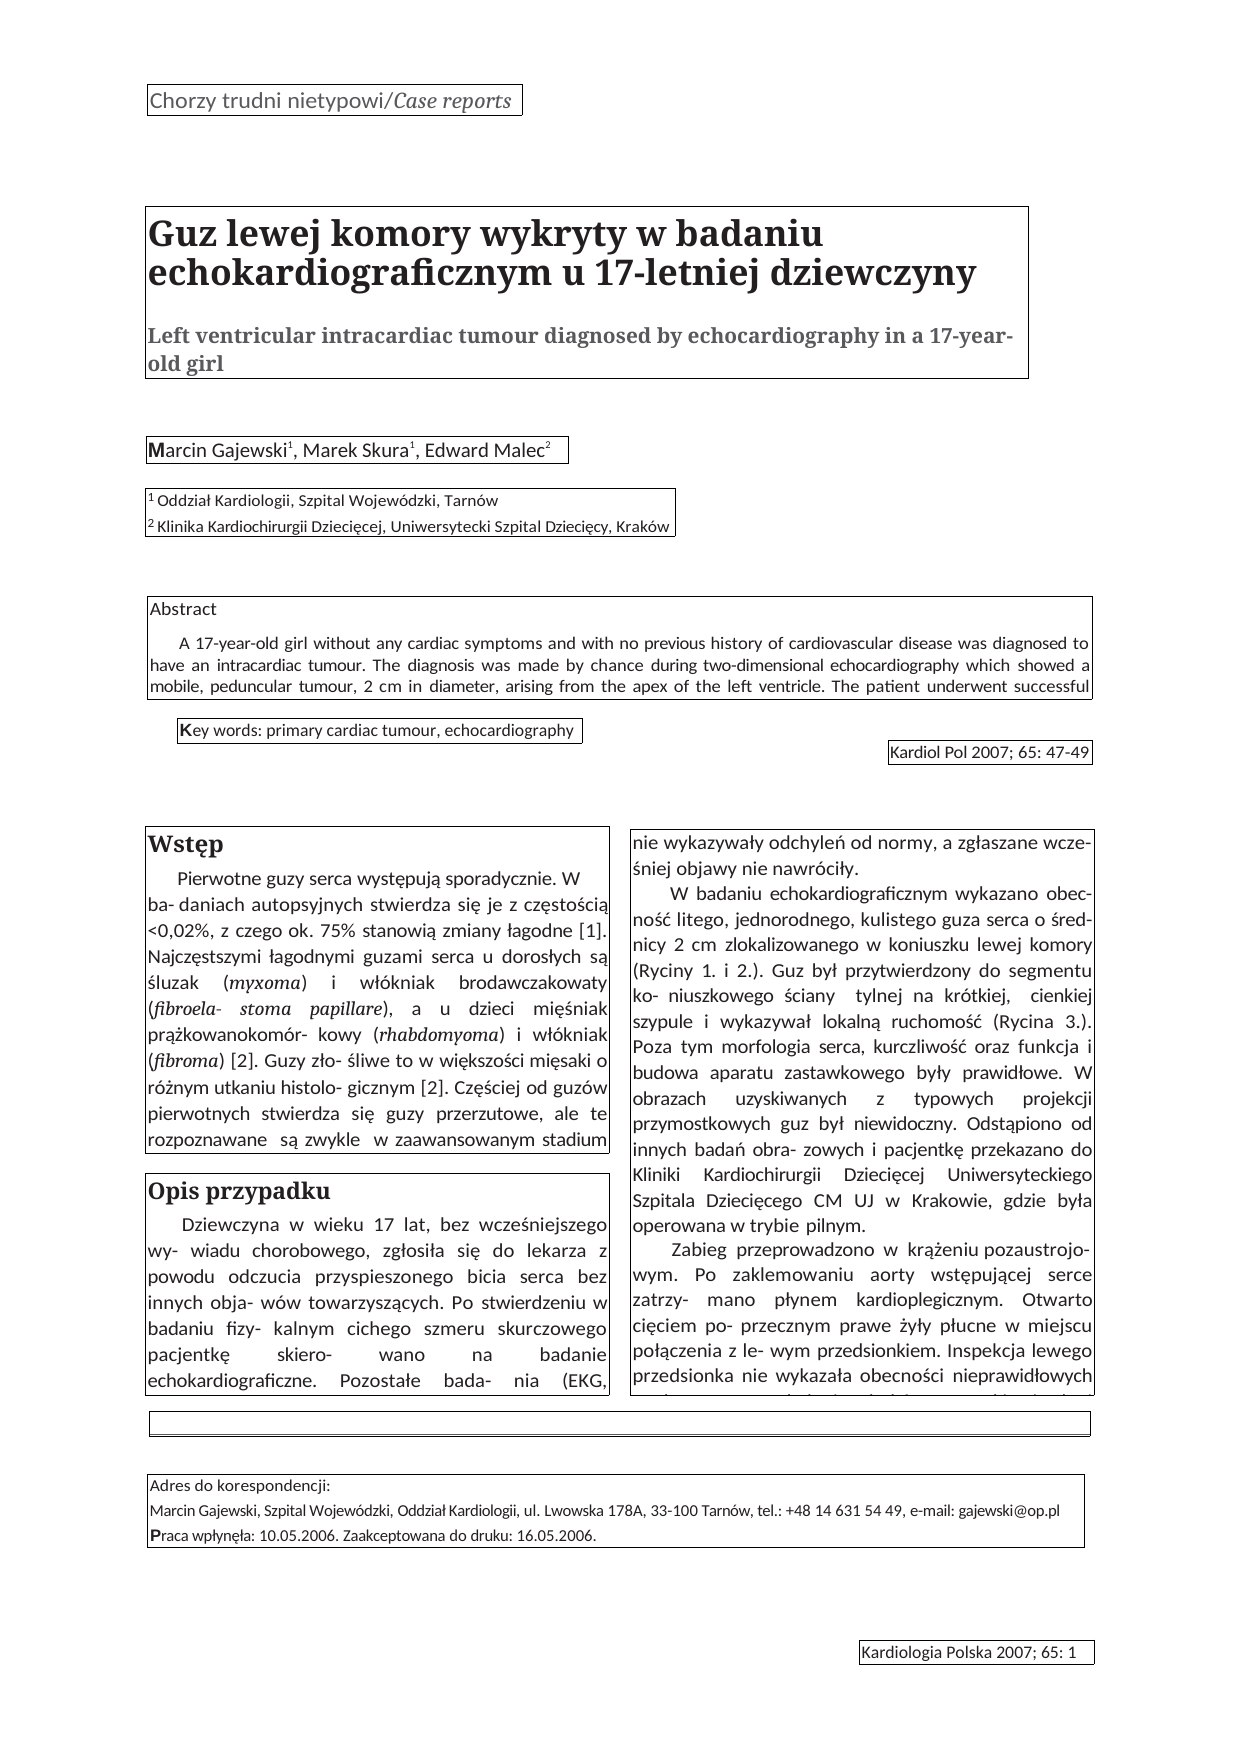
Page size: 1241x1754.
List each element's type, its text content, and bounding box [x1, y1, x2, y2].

text Left ventricular intracardiac tumour diagnosed by echocardiography in a 17-year-old girl [147, 322, 1028, 377]
text W badaniu echokardiograficznym wykazano obec- ność litego, jednorodnego, kulistego guza serca o śred- nicy 2 cm zlokalizowanego w koniuszku lewej komory (Ryciny 1. i 2.). Guz był przytwierdzony do segmentu ko- niuszkowego ściany tylnej na krótkiej, cienkiej szypule i wykazywał lokalną ruchomość (Rycina 3.). Poza tym morfologia serca, kurczliwość oraz funkcja i budowa aparatu zastawkowego były prawidłowe. W obrazach uzyskiwanych z typowych projekcji przymostkowych guz był niewidoczny. Odstąpiono od innych badań obra- zowych i pacjentkę przekazano do Kliniki Kardiochirurgii Dziecięcej Uniwersyteckiego Szpitala Dziecięcego CM UJ w Krakowie, gdzie była operowana w trybie pilnym. [632, 881, 1092, 1237]
text Key words: primary cardiac tumour, echocardiography [179, 719, 582, 741]
text Zabieg przeprowadzono w krążeniu pozaustrojo- [671, 1239, 1094, 1261]
text nie wykazywały odchyleń od normy, a zgłaszane wcze- śniej objawy nie nawróciły. [632, 830, 1092, 880]
text Opis przypadku [147, 1175, 609, 1206]
text Marcin Gajewski1, Marek Skura1, Edward Malec2 [148, 437, 568, 462]
text A 17-year-old girl without any cardiac symptoms and with no previous history of cardiovascular disease was diagnosed to have an intracardiac tumour. The diagnosis was made by chance during two-dimensional echocardiography which showed a mobile, peduncular tumour, 2 cm in diameter, arising from the apex of the left ventricle. The patient underwent successful surgery. [149, 632, 1090, 699]
text Adres do korespondencji: [149, 1476, 1084, 1496]
text Pierwotne guzy serca występują sporadycznie. W ba- daniach autopsyjnych stwierdza się je z częstością [147, 866, 609, 916]
text Marcin Gajewski, Szpital Wojewódzki, Oddział Kardiologii, ul. Lwowska 178A, 33-100 Tarnów, tel.: +48 14 631 54 49, e-mail: gajewski@op.pl Praca wpłynęła: 10.05.2006. Zaakceptowana do druku: 16.05.2006. [149, 1496, 1084, 1546]
text wym. Po zaklemowaniu aorty wstępującej serce zatrzy- mano płynem kardioplegicznym. Otwarto cięciem po- przecznym prawe żyły płucne w miejscu połączenia z le- wym przedsionkiem. Inspekcja lewego przedsionka nie wykazała obecności nieprawidłowych struktur. Po roz- chyleniu płatków zastawki mitralnej w dnie lewej ko- [632, 1262, 1092, 1394]
text Kardiol Pol 2007; 65: 47-49 [890, 742, 1092, 763]
text Abstract [149, 597, 1092, 620]
text Kardiologia Polska 2007; 65: 1 [861, 1641, 1094, 1662]
text Dziewczyna w wieku 17 lat, bez wcześniejszego wy- wiadu chorobowego, zgłosiła się do lekarza z powodu odczucia przyspieszonego bicia serca bez innych obja- wów towarzyszących. Po stwierdzeniu w badaniu fizy- kalnym cichego szmeru skurczowego pacjentkę skiero- wano na badanie echokardiograficzne. Pozostałe bada- nia (EKG, badania laboratoryjne, RTG klatki piersiowej) [147, 1212, 607, 1395]
text Guz lewej komory wykryty w badaniu echokardiograficznym u 17-letniej dziewczyny [147, 213, 1028, 296]
text Wstęp [147, 828, 609, 859]
text Chorzy trudni nietypowi/Case reports [149, 86, 522, 114]
text 1 Oddział Kardiologii, Szpital Wojewódzki, Tarnów [147, 489, 675, 511]
text 2 Klinika Kardiochirurgii Dziecięcej, Uniwersytecki Szpital Dziecięcy, Kraków [147, 515, 675, 536]
text <0,02%, z czego ok. 75% stanowią zmiany łagodne [1]. Najczęstszymi łagodnymi guzami serca u dorosłych są śluzak (myxoma) i włókniak brodawczakowaty (fibroela- stoma papillare), a u dzieci mięśniak prążkowanokomór- kowy (rhabdomyoma) i włókniak (fibroma) [2]. Guzy zło- śliwe to w większości mięsaki o różnym utkaniu histolo- gicznym [2]. Częściej od guzów pierwotnych stwierdza się guzy przerzutowe, ale te rozpoznawane są zwykle w zaawansowanym stadium choroby nowotworowej. [147, 918, 607, 1153]
